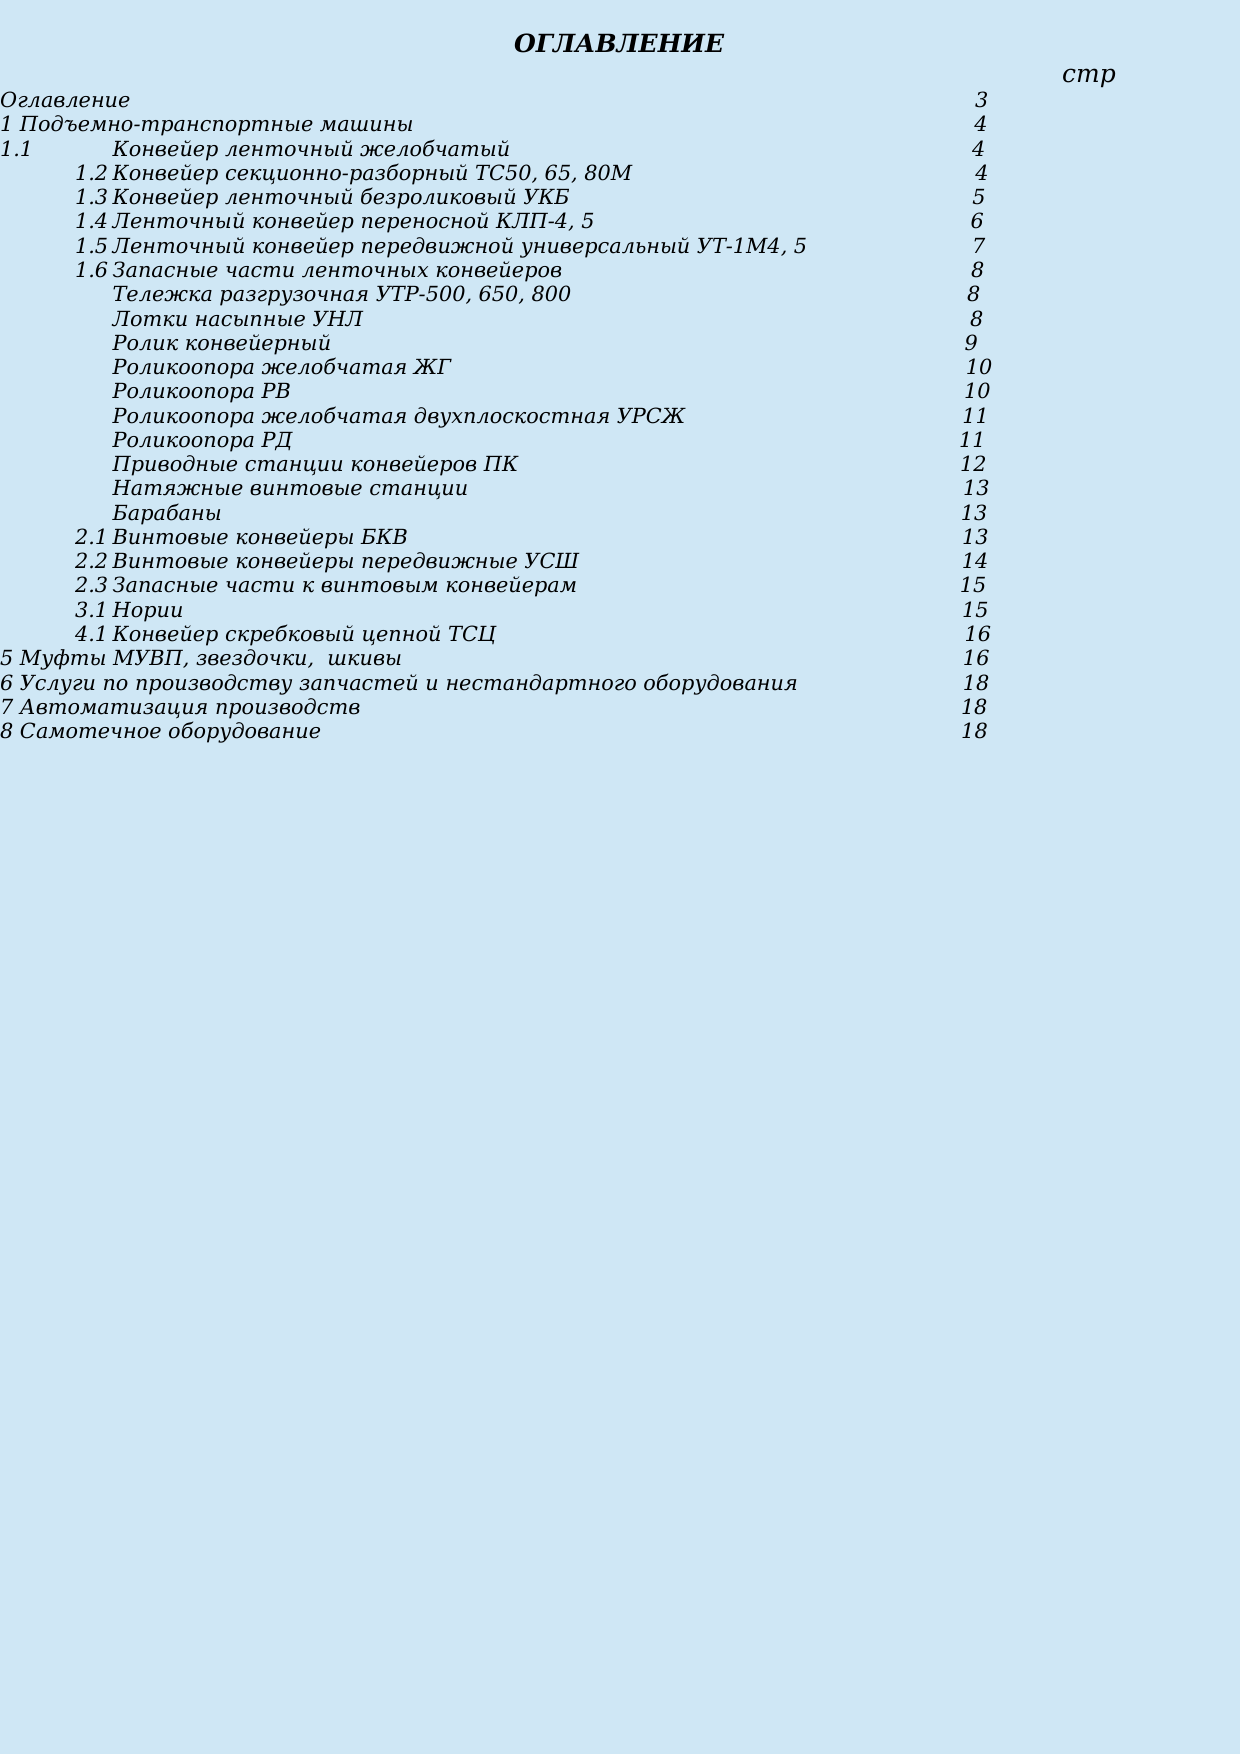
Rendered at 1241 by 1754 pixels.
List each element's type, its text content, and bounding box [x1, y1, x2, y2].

list Запасные части к винтовым конвейерам 15 [75, 573, 1240, 598]
list Ленточный конвейер передвижной универсальный УТ-1М4, 5 7 [75, 234, 1240, 258]
list Запасные части ленточных конвейеров 8 [75, 258, 1240, 282]
text Оглавление 3 [0, 88, 1240, 112]
list Конвейер ленточный безроликовый УКБ 5 [75, 185, 1240, 209]
text стр [0, 59, 1240, 88]
list Конвейер скребковый цепной ТСЦ 16 [75, 622, 1240, 646]
list Нории 15 [75, 598, 1240, 622]
list Винтовые конвейеры БКВ 13 [75, 525, 1240, 549]
list Приводные станции конвейеров ПК 12 [75, 452, 1240, 476]
text 1 Подъемно-транспортные машины 4 [0, 112, 1240, 137]
list Ролик конвейерный 9 [75, 331, 1240, 355]
text ОГЛАВЛЕНИЕ [0, 29, 1240, 59]
list Роликоопора желобчатая двухплоскостная УРСЖ 11 [75, 404, 1240, 428]
list Роликоопора РД 11 [75, 428, 1240, 452]
list Конвейер ленточный желобчатый 4 [0, 137, 1240, 161]
list Винтовые конвейеры передвижные УСШ 14 [75, 549, 1240, 573]
list Натяжные винтовые станции 13 [75, 476, 1240, 501]
text 5 Муфты МУВП, звездочки, шкивы 16 [0, 646, 1240, 671]
list Конвейер секционно-разборный ТС50, 65, 80М 4 [75, 161, 1240, 185]
text 6 Услуги по производству запчастей и нестандартного оборудования 18 [0, 671, 1240, 695]
text 7 Автоматизация производств 18 [0, 695, 1240, 719]
list Ленточный конвейер переносной КЛП-4, 5 6 [75, 209, 1240, 234]
list Барабаны 13 [75, 501, 1240, 525]
list Роликоопора желобчатая ЖГ 10 [75, 355, 1240, 379]
list Тележка разгрузочная УТР-500, 650, 800 8 [75, 282, 1240, 307]
text 8 Самотечное оборудование 18 [0, 719, 1240, 743]
list Роликоопора РВ 10 [75, 379, 1240, 404]
list Лотки насыпные УНЛ 8 [75, 307, 1240, 331]
